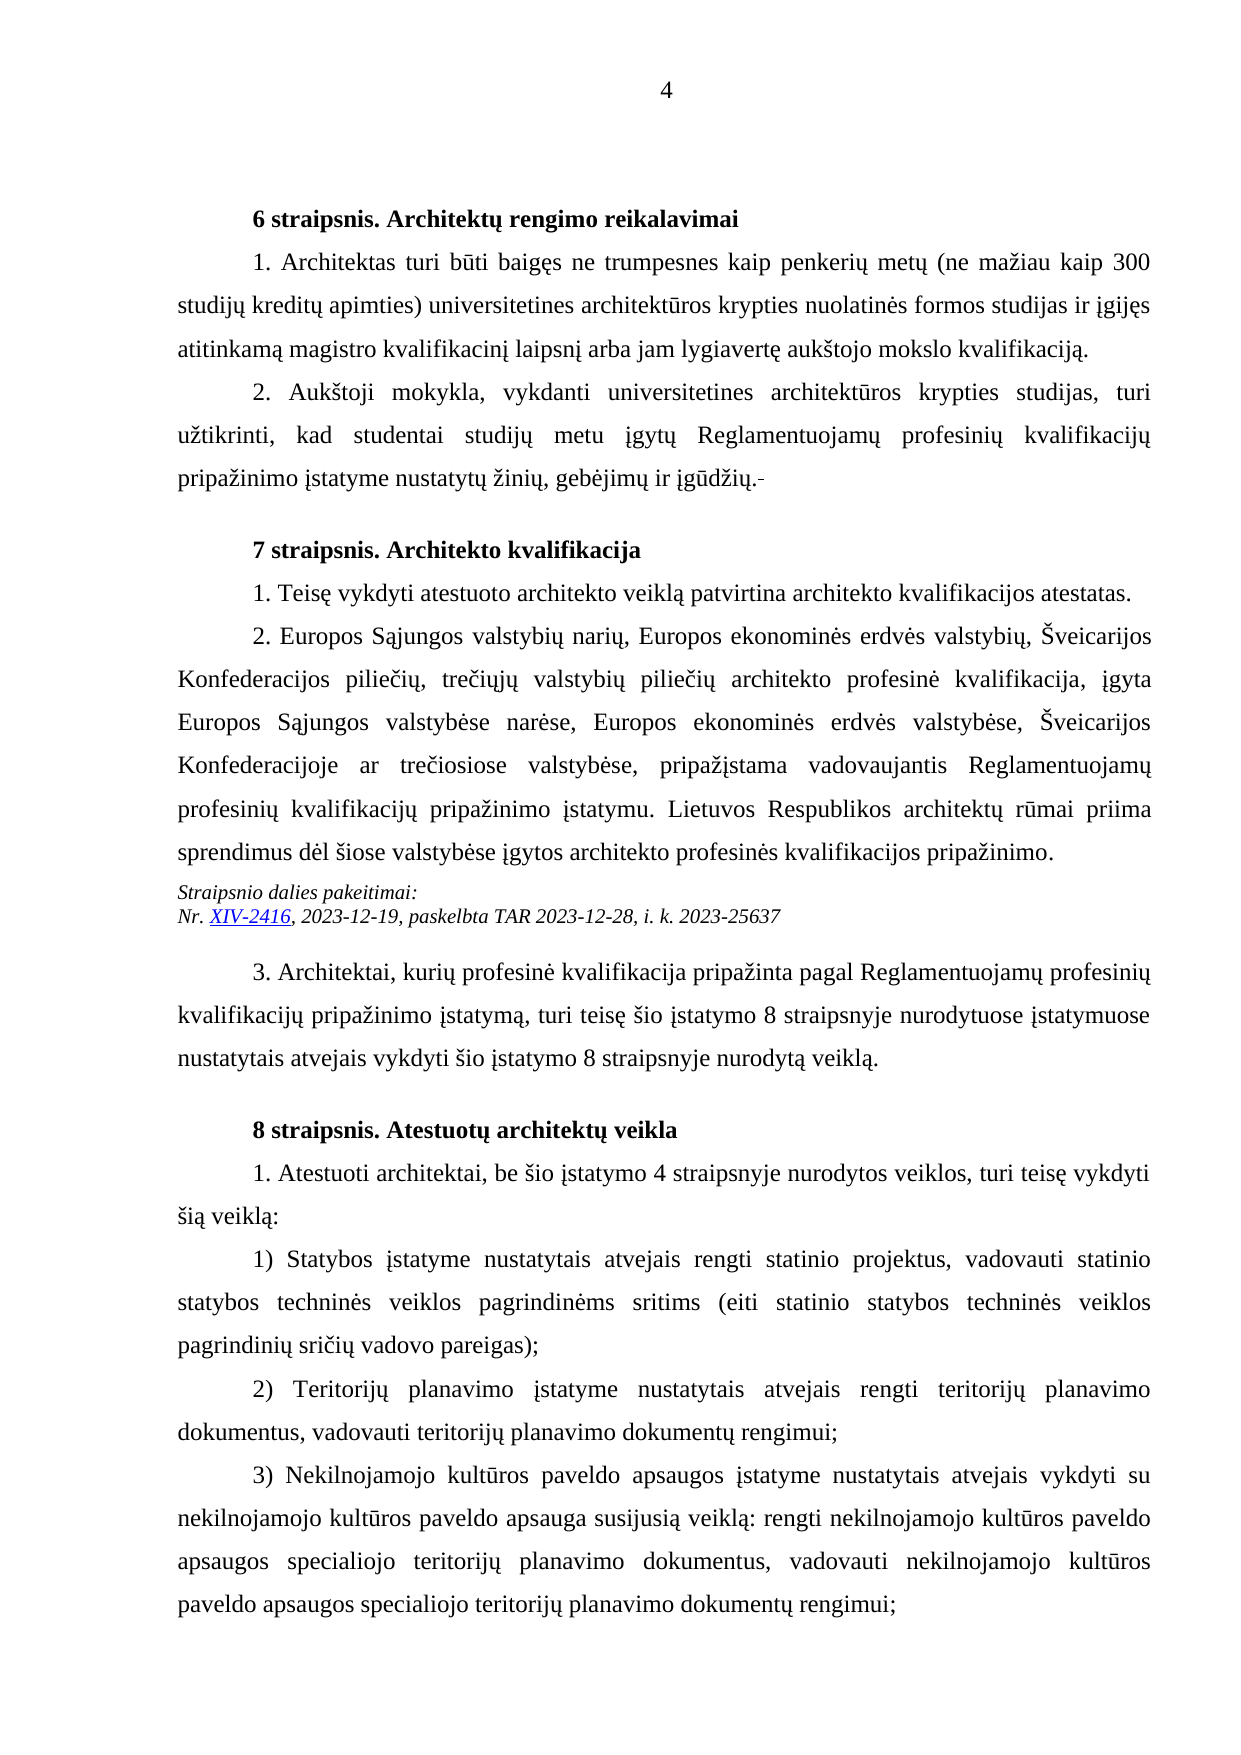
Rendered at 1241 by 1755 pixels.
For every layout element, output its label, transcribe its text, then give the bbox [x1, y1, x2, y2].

text 1) Statybos įstatyme nustatytais atvejais rengti statinio projektus, vadovauti statinio statybos techninės veiklos pagrindinėms sritims (eiti statinio statybos techninės veiklos pagrindinių sričių vadovo pareigas); [177, 1244, 1152, 1359]
text 7 straipsnis. Architekto kvalifikacija [177, 535, 1152, 564]
text Nr. XIV-2416, 2023-12-19, paskelbta TAR 2023-12-28, i. k. 2023-25637 [177, 904, 1152, 928]
text 3) Nekilnojamojo kultūros paveldo apsaugos įstatyme nustatytais atvejais vykdyti su nekilnojamojo kultūros paveldo apsauga susijusią veiklą: rengti nekilnojamojo kultūros paveldo apsaugos specialiojo teritorijų planavimo dokumentus, vadovauti nekilnojamojo kultūros paveldo apsaugos specialiojo teritorijų planavimo dokumentų rengimui; [177, 1460, 1152, 1618]
text 6 straipsnis. Architektų rengimo reikalavimai [177, 204, 1152, 233]
text 1. Architektas turi būti baigęs ne trumpesnes kaip penkerių metų (ne mažiau kaip 300 studijų kreditų apimties) universitetines architektūros krypties nuolatinės formos studijas ir įgijęs atitinkamą magistro kvalifikacinį laipsnį arba jam lygiavertę aukštojo mokslo kvalifikaciją. [177, 247, 1152, 362]
text Straipsnio dalies pakeitimai: [177, 880, 1152, 904]
text 2. Europos Sąjungos valstybių narių, Europos ekonominės erdvės valstybių, Šveicarijos Konfederacijos piliečių, trečiųjų valstybių piliečių architekto profesinė kvalifikacija, įgyta Europos Sąjungos valstybėse narėse, Europos ekonominės erdvės valstybėse, Šveicarijos Konfederacijoje ar trečiosiose valstybėse, pripažįstama vadovaujantis Reglamentuojamų profesinių kvalifikacijų pripažinimo įstatymu. Lietuvos Respublikos architektų rūmai priima sprendimus dėl šiose valstybėse įgytos architekto profesinės kvalifikacijos pripažinimo. [177, 621, 1152, 866]
text 8 straipsnis. Atestuotų architektų veikla [177, 1115, 1152, 1144]
text 1. Teisę vykdyti atestuoto architekto veiklą patvirtina architekto kvalifikacijos atestatas. [177, 578, 1152, 607]
text 2. Aukštoji mokykla, vykdanti universitetines architektūros krypties studijas, turi užtikrinti, kad studentai studijų metu įgytų Reglamentuojamų profesinių kvalifikacijų pripažinimo įstatyme nustatytų žinių, gebėjimų ir įgūdžių. [177, 377, 1152, 492]
text 1. Atestuoti architektai, be šio įstatymo 4 straipsnyje nurodytos veiklos, turi teisę vykdyti šią veiklą: [177, 1158, 1152, 1230]
text 2) Teritorijų planavimo įstatyme nustatytais atvejais rengti teritorijų planavimo dokumentus, vadovauti teritorijų planavimo dokumentų rengimui; [177, 1374, 1152, 1446]
text 3. Architektai, kurių profesinė kvalifikacija pripažinta pagal Reglamentuojamų profesinių kvalifikacijų pripažinimo įstatymą, turi teisę šio įstatymo 8 straipsnyje nurodytuose įstatymuose nustatytais atvejais vykdyti šio įstatymo 8 straipsnyje nurodytą veiklą. [177, 957, 1152, 1072]
